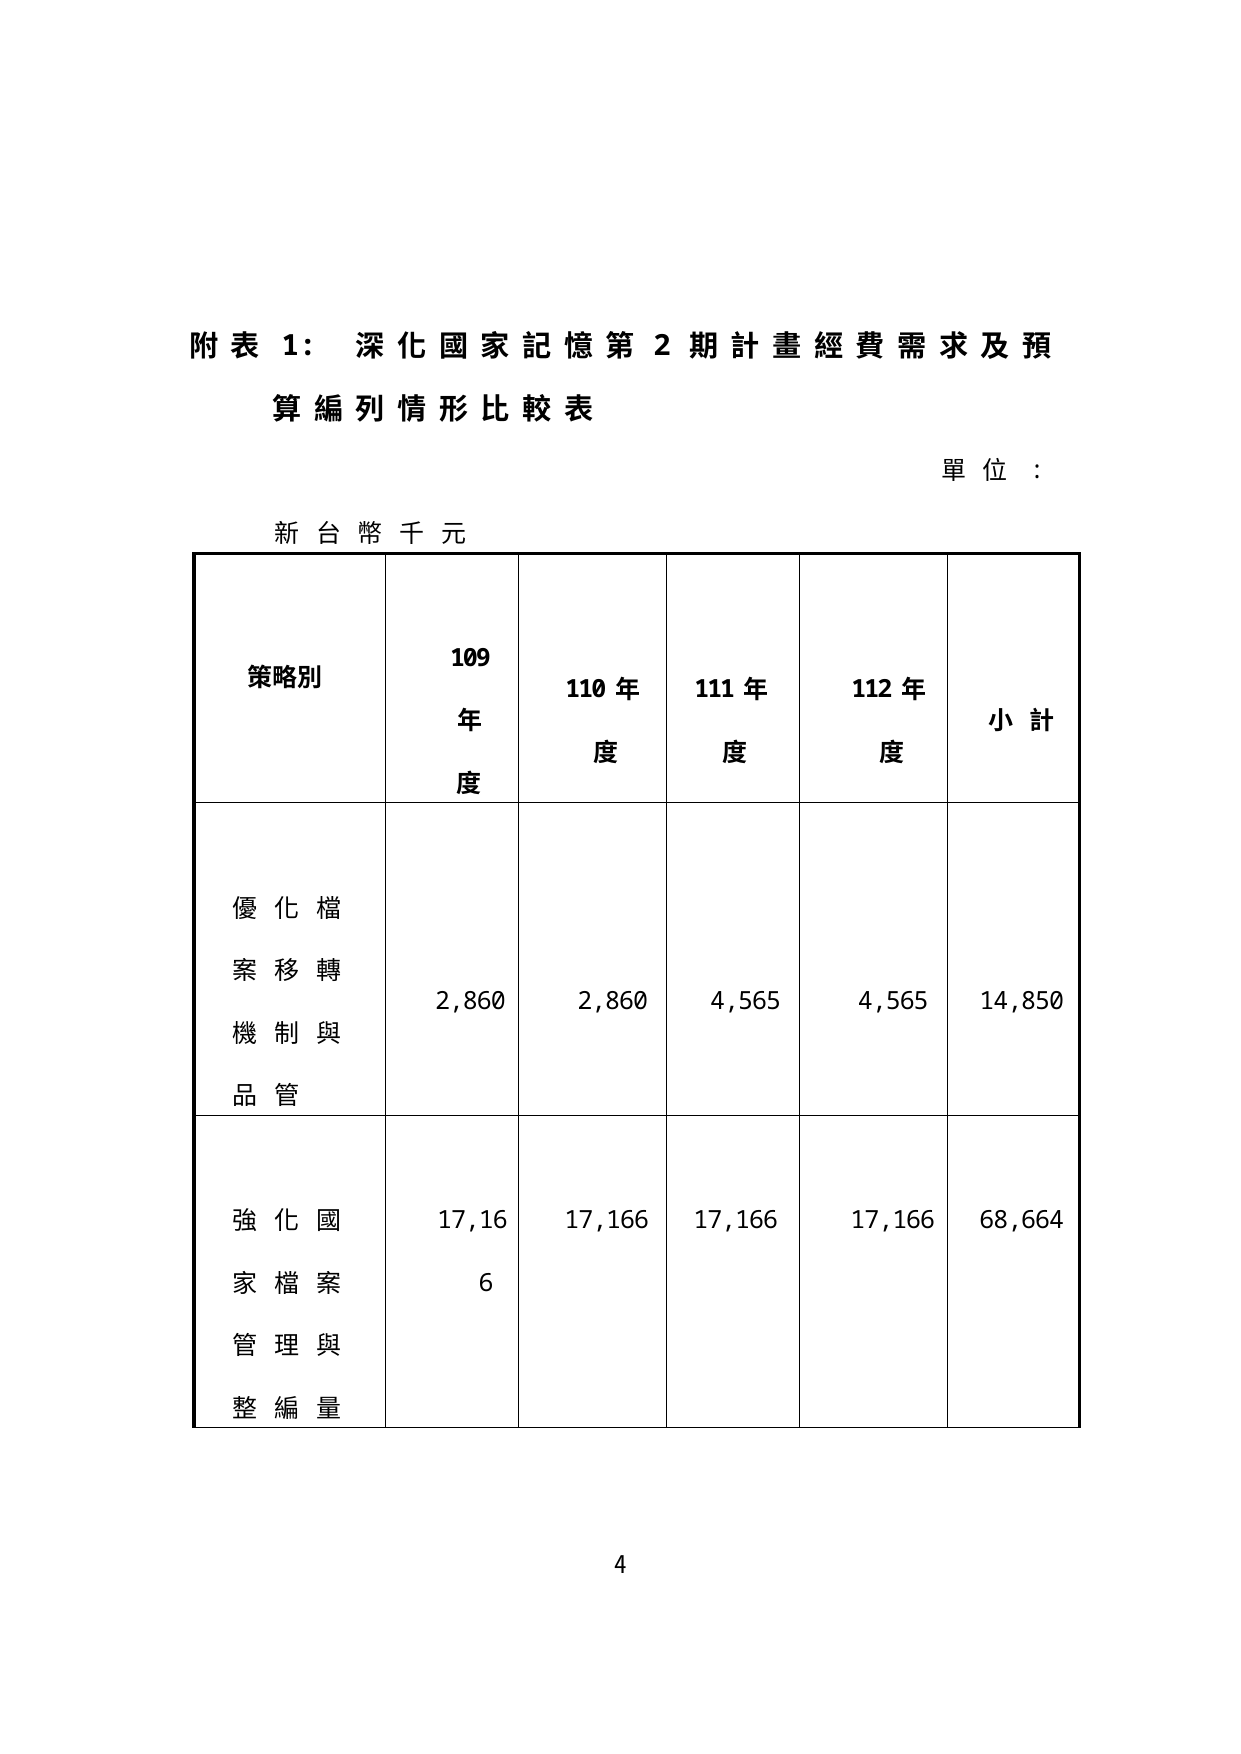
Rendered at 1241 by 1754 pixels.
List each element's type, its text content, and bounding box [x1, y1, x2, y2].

table_cell 2,860 [519, 803, 666, 1115]
table_cell 2,860 [386, 803, 518, 1115]
table_cell 68,664 [948, 1116, 1078, 1427]
table_cell 4,565 [667, 803, 799, 1115]
table_cell 17,166 [800, 1116, 947, 1427]
table_cell 17,166 [519, 1116, 666, 1427]
table_cell 4,565 [800, 803, 947, 1115]
table_cell 14,850 [948, 803, 1078, 1115]
table_cell 強化國家檔案管理與整編量 [196, 1116, 385, 1427]
table_header 小計 [948, 555, 1078, 802]
table_header 112年度 [800, 555, 947, 802]
table_header 110年度 [519, 555, 666, 802]
table_header 109年度 [386, 555, 518, 802]
table_cell 優化檔案移轉機制與品管 [196, 803, 385, 1115]
text 單位:新台幣千元 [242, 427, 1058, 552]
text 附表1: 深化國家記憶第2期計畫經費需求及預算編列情形比較表 [183, 302, 1058, 427]
table_header 111年度 [667, 555, 799, 802]
table_cell 17,166 [386, 1116, 518, 1427]
table_header 策略別 [196, 555, 385, 802]
table_cell 17,166 [667, 1116, 799, 1427]
